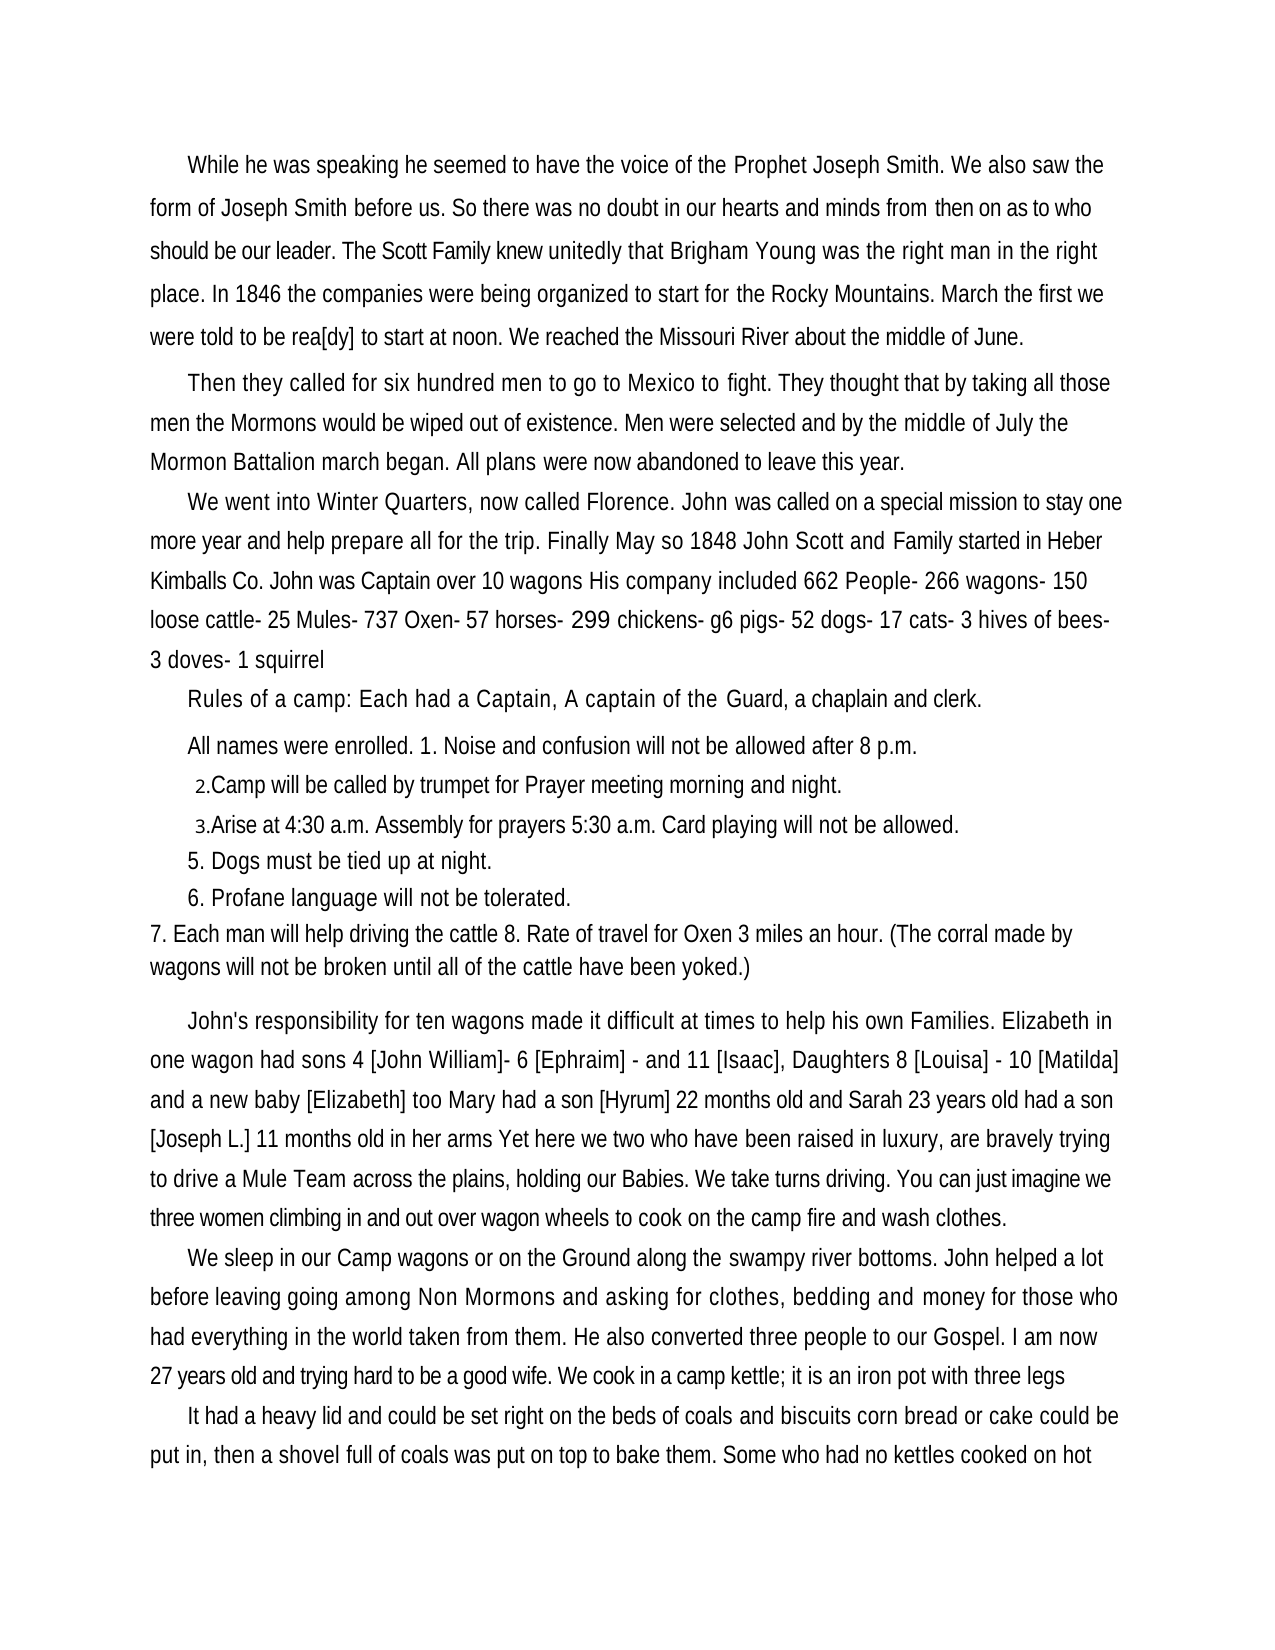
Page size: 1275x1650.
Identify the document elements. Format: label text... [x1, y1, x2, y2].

text It had a heavy lid and could be set right on the beds of coals and biscuits corn bread or cake could be put in, then a shovel full of coals was put on top to bake them. Some who had no ket­tles cooked on hot [150, 1401, 1125, 1469]
text 6. Profane language will not be tolerated. [150, 883, 1125, 911]
text John's responsibility for ten wagons made it difficult at times to help his own Families. Elizabeth in one wagon had sons 4 [John William]- 6 [Ephraim] - and 11 [Isaac], Daughters 8 [Louisa] - 10 [Matilda] and a new baby [Elizabeth] too Mary had a son [Hyrum] 22 months old and Sarah 23 years old had a son [Joseph L.] 11 months old in her arms Yet here we two who have been raised in luxury, are bravely trying to drive a Mule Team across the plains, holding our Babies. We take turns driving. You can just imagine we three women climbing in and out over wagon wheels to cook on the camp fire and wash clothes. [150, 1006, 1125, 1232]
text All names were enrolled. 1. Noise and confusion will not be allowed after 8 p.m. [150, 731, 1125, 760]
list Arise at 4:30 a.m. Assembly for prayers 5:30 a.m. Card playing will not be allowed. [150, 810, 1125, 839]
text While he was speaking he seemed to have the voice of the Prophet Joseph Smith. We also saw the form of Joseph Smith before us. So there was no doubt in our hearts and minds from then on as to who should be our leader. The Scott Family knew unitedly that Brigham Young was the right man in the right place. In 1846 the companies were being organized to start for the Rocky Mountains. March the first we were told to be rea[dy] to start at noon. We reached the Missouri River about the middle of June. [150, 150, 1125, 350]
text 5. Dogs must be tied up at night. [150, 846, 1125, 874]
text 7. Each man will help driving the cattle 8. Rate of travel for Oxen 3 miles an hour. (The corral made by wagons will not be broken until all of the cattle have been yoked.) [150, 919, 1125, 981]
text Rules of a camp: Each had a Captain, A captain of the Guard, a chaplain and clerk. [150, 684, 1125, 713]
text Then they called for six hundred men to go to Mexico to fight. They thought that by taking all those men the Mormons would be wiped out of existence. Men were selected and by the middle of July the Mormon Battalion march began. All plans were now abandoned to leave this year. [150, 368, 1125, 476]
text We went into Winter Quarters, now called Florence. John was called on a special mission to stay one more year and help prepare all for the trip. Finally May so 1848 John Scott and Family started in Heber Kimballs Co. John was Captain over 10 wagons His company included 662 People- 266 wagons- 150 loose cattle- 25 Mules- 737 Oxen- 57 horses- 299 chickens- g6 pigs- 52 dogs- 17 cats- 3 hives of bees- 3 doves- 1 squirrel [150, 487, 1125, 673]
list Camp will be called by trumpet for Prayer meeting morn­ing and night. [150, 770, 1125, 799]
text We sleep in our Camp wagons or on the Ground along the swampy river bottoms. John helped a lot before leaving going among Non Mormons and asking for clothes, bedding and money for those who had everything in the world taken from them. He also converted three people to our Gospel. I am now 27 years old and trying hard to be a good wife. We cook in a camp kettle; it is an iron pot with three legs [150, 1243, 1125, 1390]
